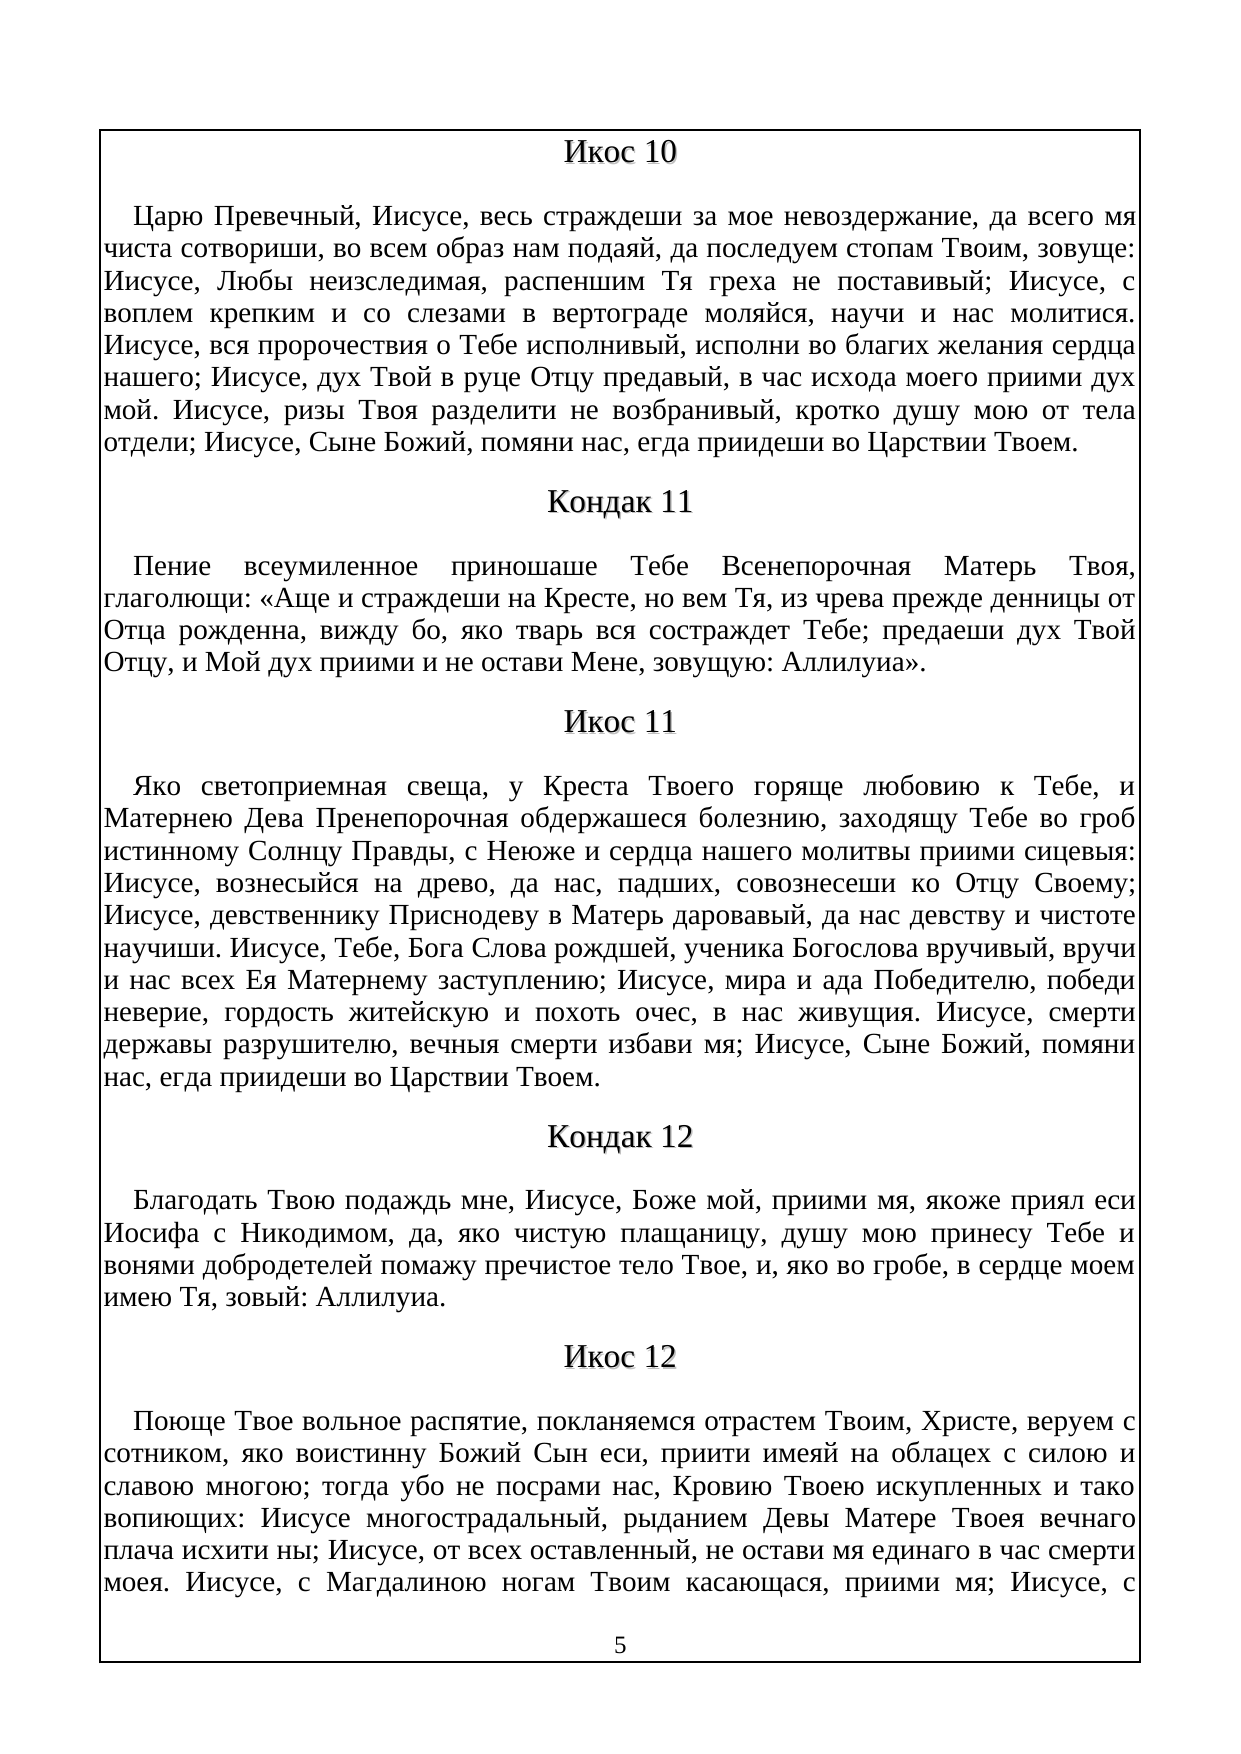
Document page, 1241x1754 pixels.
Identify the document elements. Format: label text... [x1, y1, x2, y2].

text Царю Превечный, Иисусе, весь страждеши за мое невоздержание, да всего мя чиста сотвориши, во всем образ нам подаяй, да последуем стопам Твоим, зовуще: Иисусе, Любы неизследимая, распеншим Тя греха не поставивый; Иисусе, с воплем крепким и со слезами в вертограде моляйся, научи и нас молитися. Иисусе, вся пророчествия о Тебе исполнивый, исполни во благих желания сердца нашего; Иисусе, дух Твой в руце Отцу предавый, в час исхода моего приими дух мой. Иисусе, ризы Твоя разделити не возбранивый, кротко душу мою от тела отдели; Иисусе, Сыне Божий, помяни нас, егда приидеши во Царствии Твоем. [103, 199, 1137, 458]
text Поюще Твое вольное распятие, покланяемся отрастем Твоим, Христе, веруем с сотником, яко воистинну Божий Сын еси, приити имеяй на облацех с силою и славою многою; тогда убо не посрами нас, Кровию Твоею искупленных и тако вопиющих: Иисусе многострадальный, рыданием Девы Матере Твоея вечнаго плача исхити ны; Иисусе, от всех оставленный, не остави мя единаго в час смерти моея. Иисусе, с Магдалиною ногам Твоим касающася, приими мя; Иисусе, с [103, 1404, 1137, 1598]
subtitle Кондак 11 [103, 483, 1137, 519]
text Благодать Твою подаждь мне, Иисусе, Боже мой, приими мя, якоже приял еси Иосифа с Никодимом, да, яко чистую плащаницу, душу мою принесу Тебе и вонями добродетелей помажу пречистое тело Твое, и, яко во гробе, в сердце моем имею Тя, зовый: Аллилуиа. [103, 1184, 1137, 1313]
text Яко светоприемная свеща, у Креста Твоего горяще любовию к Тебе, и Матернею Дева Пренепорочная обдержашеся болезнию, заходящу Тебе во гроб истинному Солнцу Правды, с Неюже и сердца нашего молитвы приими сицевыя: Иисусе, вознесыйся на древо, да нас, падших, совознесеши ко Отцу Своему; Иисусе, девственнику Приснодеву в Матерь даровавый, да нас девству и чистоте научиши. Иисусе, Тебе, Бога Слова рождшей, ученика Богослова вручивый, вручи и нас всех Ея Матернему заступлению; Иисусе, мира и ада Победителю, победи неверие, гордость житейскую и похоть очес, в нас живущия. Иисусе, смерти державы разрушителю, вечныя смерти избави мя; Иисусе, Сыне Божий, помяни нас, егда приидеши во Царствии Твоем. [103, 769, 1137, 1092]
subtitle Икос 10 [103, 133, 1137, 170]
subtitle Икос 12 [103, 1338, 1137, 1375]
subtitle Кондак 12 [103, 1117, 1137, 1154]
subtitle Икос 11 [103, 703, 1137, 740]
text Пение всеумиленное приношаше Тебе Всенепорочная Матерь Твоя, глаголющи: «Аще и страждеши на Кресте, но вем Тя, из чрева прежде денницы от Отца рожденна, вижду бо, яко тварь вся состраждет Тебе; предаеши дух Твой Отцу, и Мой дух приими и не остави Мене, зовущую: Аллилуиа». [103, 549, 1137, 678]
